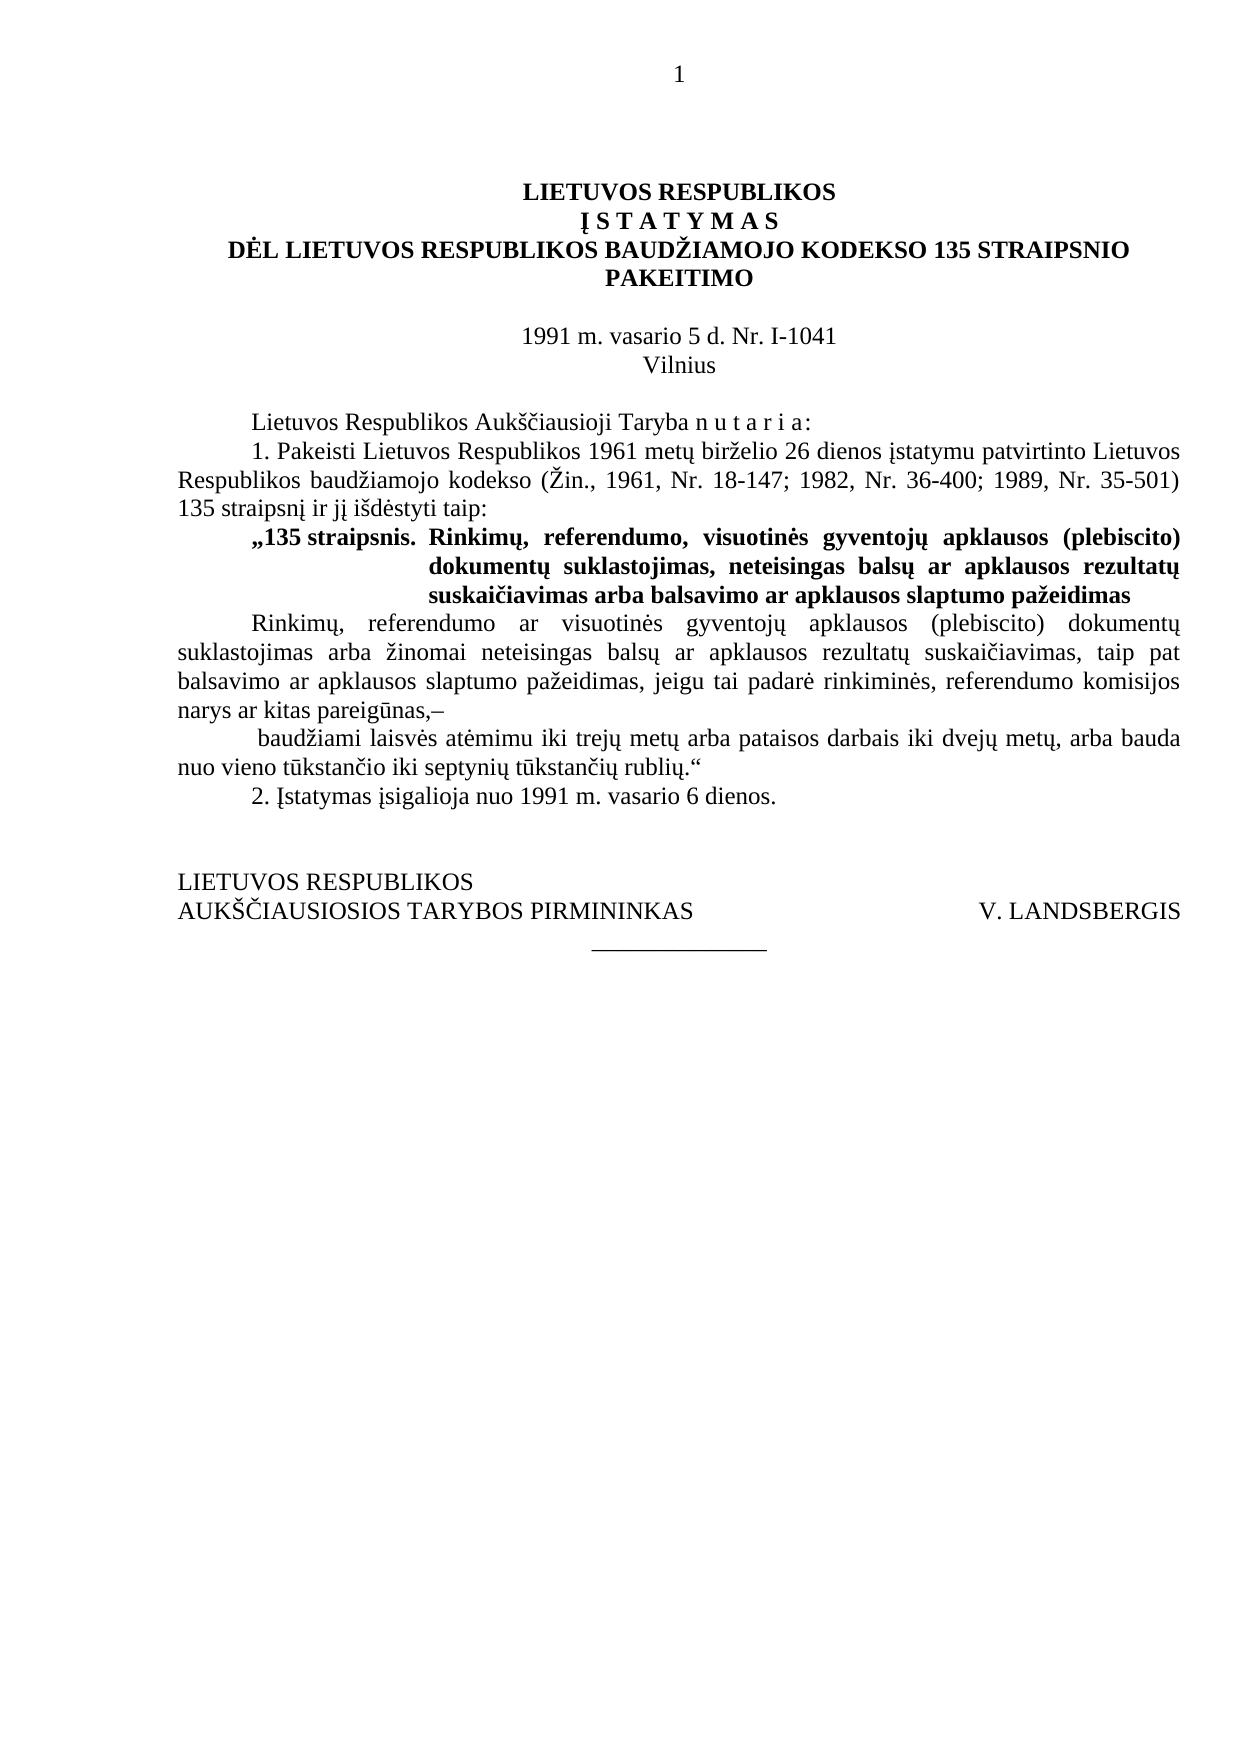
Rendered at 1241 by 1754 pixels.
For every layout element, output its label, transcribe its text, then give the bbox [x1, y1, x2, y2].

text Į S T A T Y M A S [177, 206, 1181, 235]
text AUKŠČIAUSIOSIOS TARYBOS PIRMININKAS V. LANDSBERGIS [177, 896, 1181, 925]
text 1991 m. vasario 5 d. Nr. I-1041 [177, 321, 1181, 350]
text Lietuvos Respublikos Aukščiausioji Taryba nutaria: [177, 407, 1181, 436]
text DĖL LIETUVOS RESPUBLIKOS BAUDŽIAMOJO KODEKSO 135 STRAIPSNIO PAKEITIMO [177, 235, 1181, 292]
text LIETUVOS RESPUBLIKOS [177, 867, 1181, 896]
text baudžiami laisvės atėmimu iki trejų metų arba pataisos darbais iki dvejų metų, arba bauda nuo vieno tūkstančio iki septynių tūkstančių rublių.“ [177, 723, 1181, 781]
text Vilnius [177, 350, 1181, 378]
text „135 straipsnis. Rinkimų, referendumo, visuotinės gyventojų apklausos (plebiscito) dokumentų suklastojimas, neteisingas balsų ar apklausos rezultatų suskaičiavimas arba balsavimo ar apklausos slaptumo pažeidimas [251, 522, 1181, 608]
text ______________ [177, 925, 1181, 953]
text LIETUVOS RESPUBLIKOS [177, 177, 1181, 206]
text 1. Pakeisti Lietuvos Respublikos 1961 metų birželio 26 dienos įstatymu patvirtinto Lietuvos Respublikos baudžiamojo kodekso (Žin., 1961, Nr. 18-147; 1982, Nr. 36-400; 1989, Nr. 35-501) 135 straipsnį ir jį išdėstyti taip: [177, 436, 1181, 522]
text 2. Įstatymas įsigalioja nuo 1991 m. vasario 6 dienos. [177, 781, 1181, 810]
text Rinkimų, referendumo ar visuotinės gyventojų apklausos (plebiscito) dokumentų suklastojimas arba žinomai neteisingas balsų ar apklausos rezultatų suskaičiavimas, taip pat balsavimo ar apklausos slaptumo pažeidimas, jeigu tai padarė rinkiminės, referendumo komisijos narys ar kitas pareigūnas,– [177, 608, 1181, 723]
